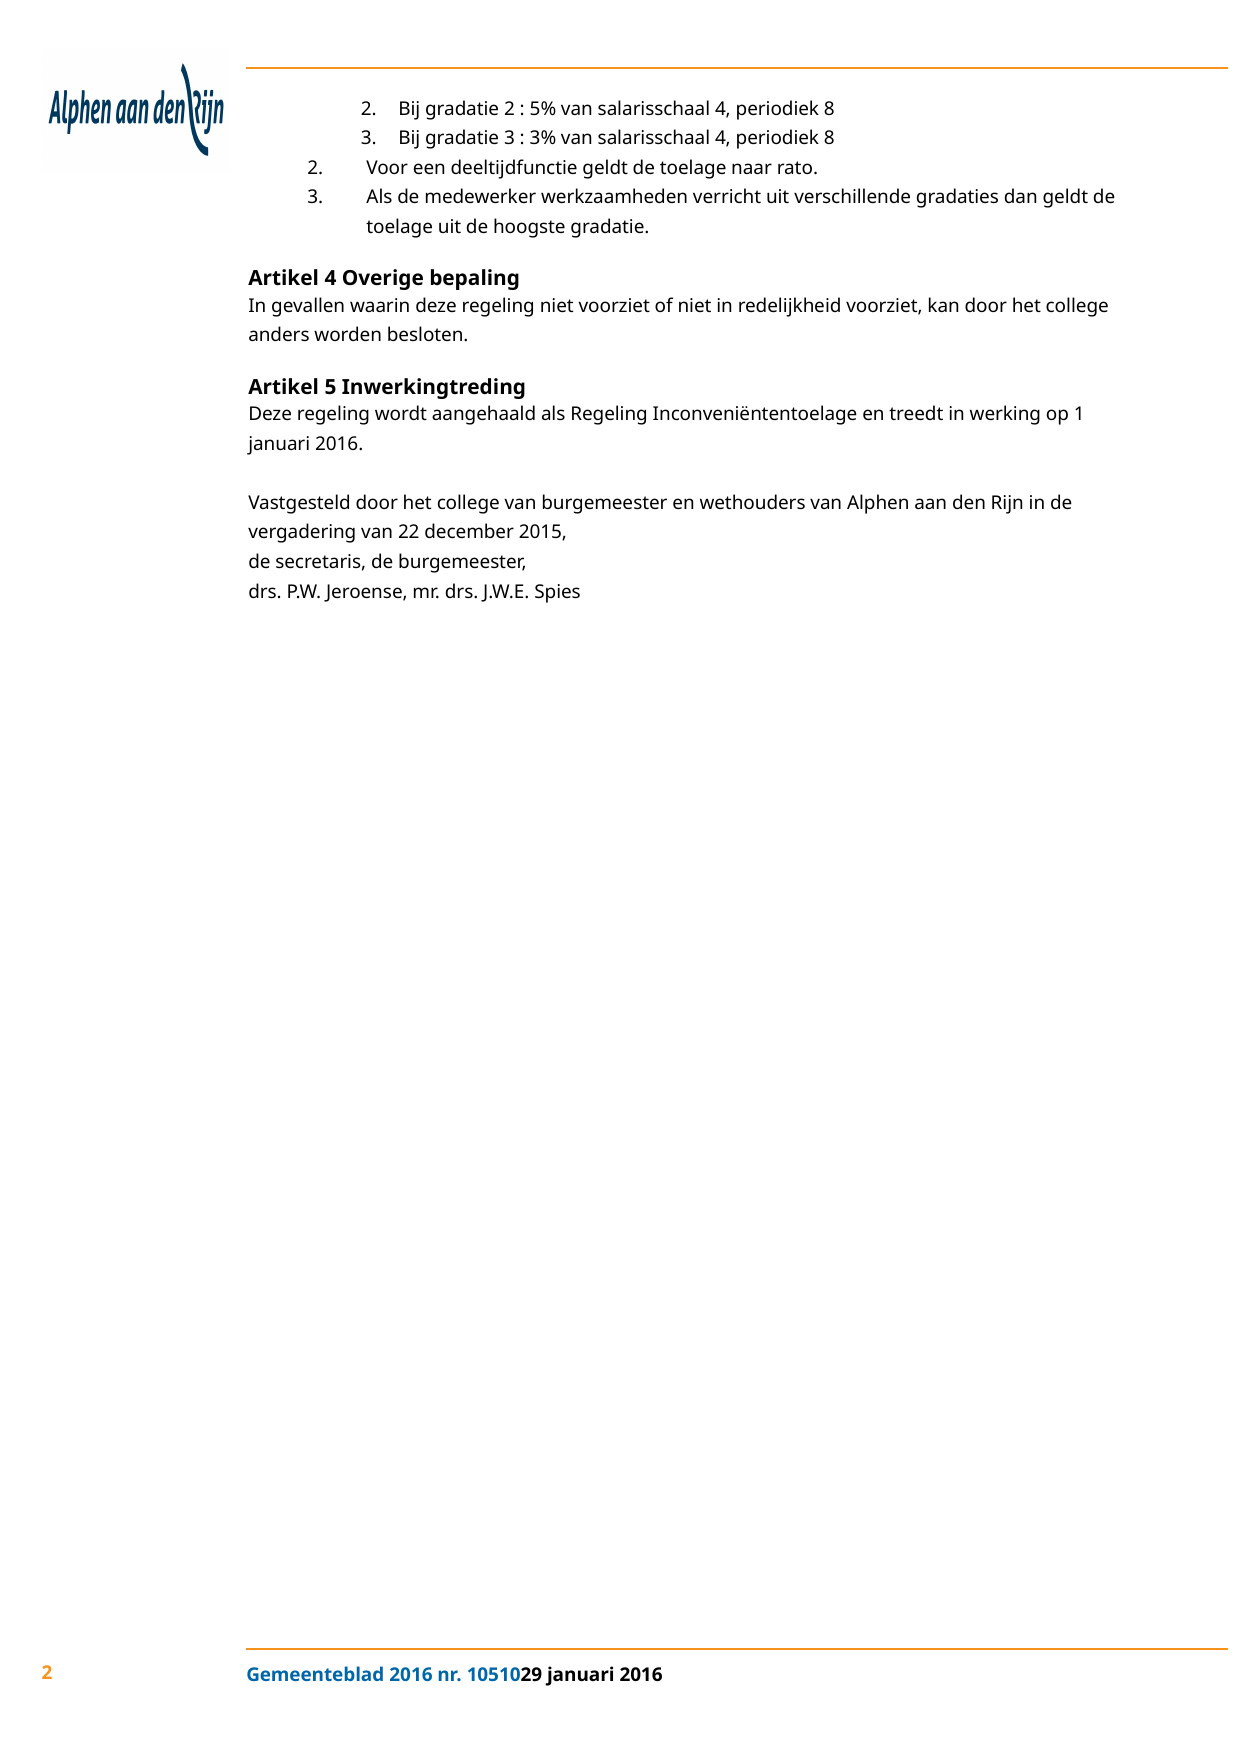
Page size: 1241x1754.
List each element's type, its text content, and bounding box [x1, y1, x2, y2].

text Artikel 5 Inwerkingtreding [248, 372, 1152, 400]
text In gevallen waarin deze regeling niet voorziet of niet in redelijkheid voorziet, kan door het college anders worden besloten. [248, 292, 1152, 347]
text Artikel 4 Overige bepaling [248, 263, 1152, 292]
list Voor een deeltijdfunctie geldt de toelage naar rato. [307, 154, 1152, 180]
text de secretaris, de burgemeester, [248, 548, 1152, 574]
picture [41, 47, 231, 172]
list Bij gradatie 2 : 5% van salarisschaal 4, periodiek 8 [361, 95, 1152, 121]
text Vastgesteld door het college van burgemeester en wethouders van Alphen aan den Rijn in de vergadering van 22 december 2015, [248, 489, 1152, 544]
text Deze regeling wordt aangehaald als Regeling Inconveniëntentoelage en treedt in werking op 1 januari 2016. [248, 400, 1152, 456]
text drs. P.W. Jeroense, mr. drs. J.W.E. Spies [248, 578, 1152, 604]
list Als de medewerker werkzaamheden verricht uit verschillende gradaties dan geldt de toelage uit de hoogste gradatie. [307, 183, 1152, 239]
list Bij gradatie 3 : 3% van salarisschaal 4, periodiek 8 [361, 124, 1152, 150]
